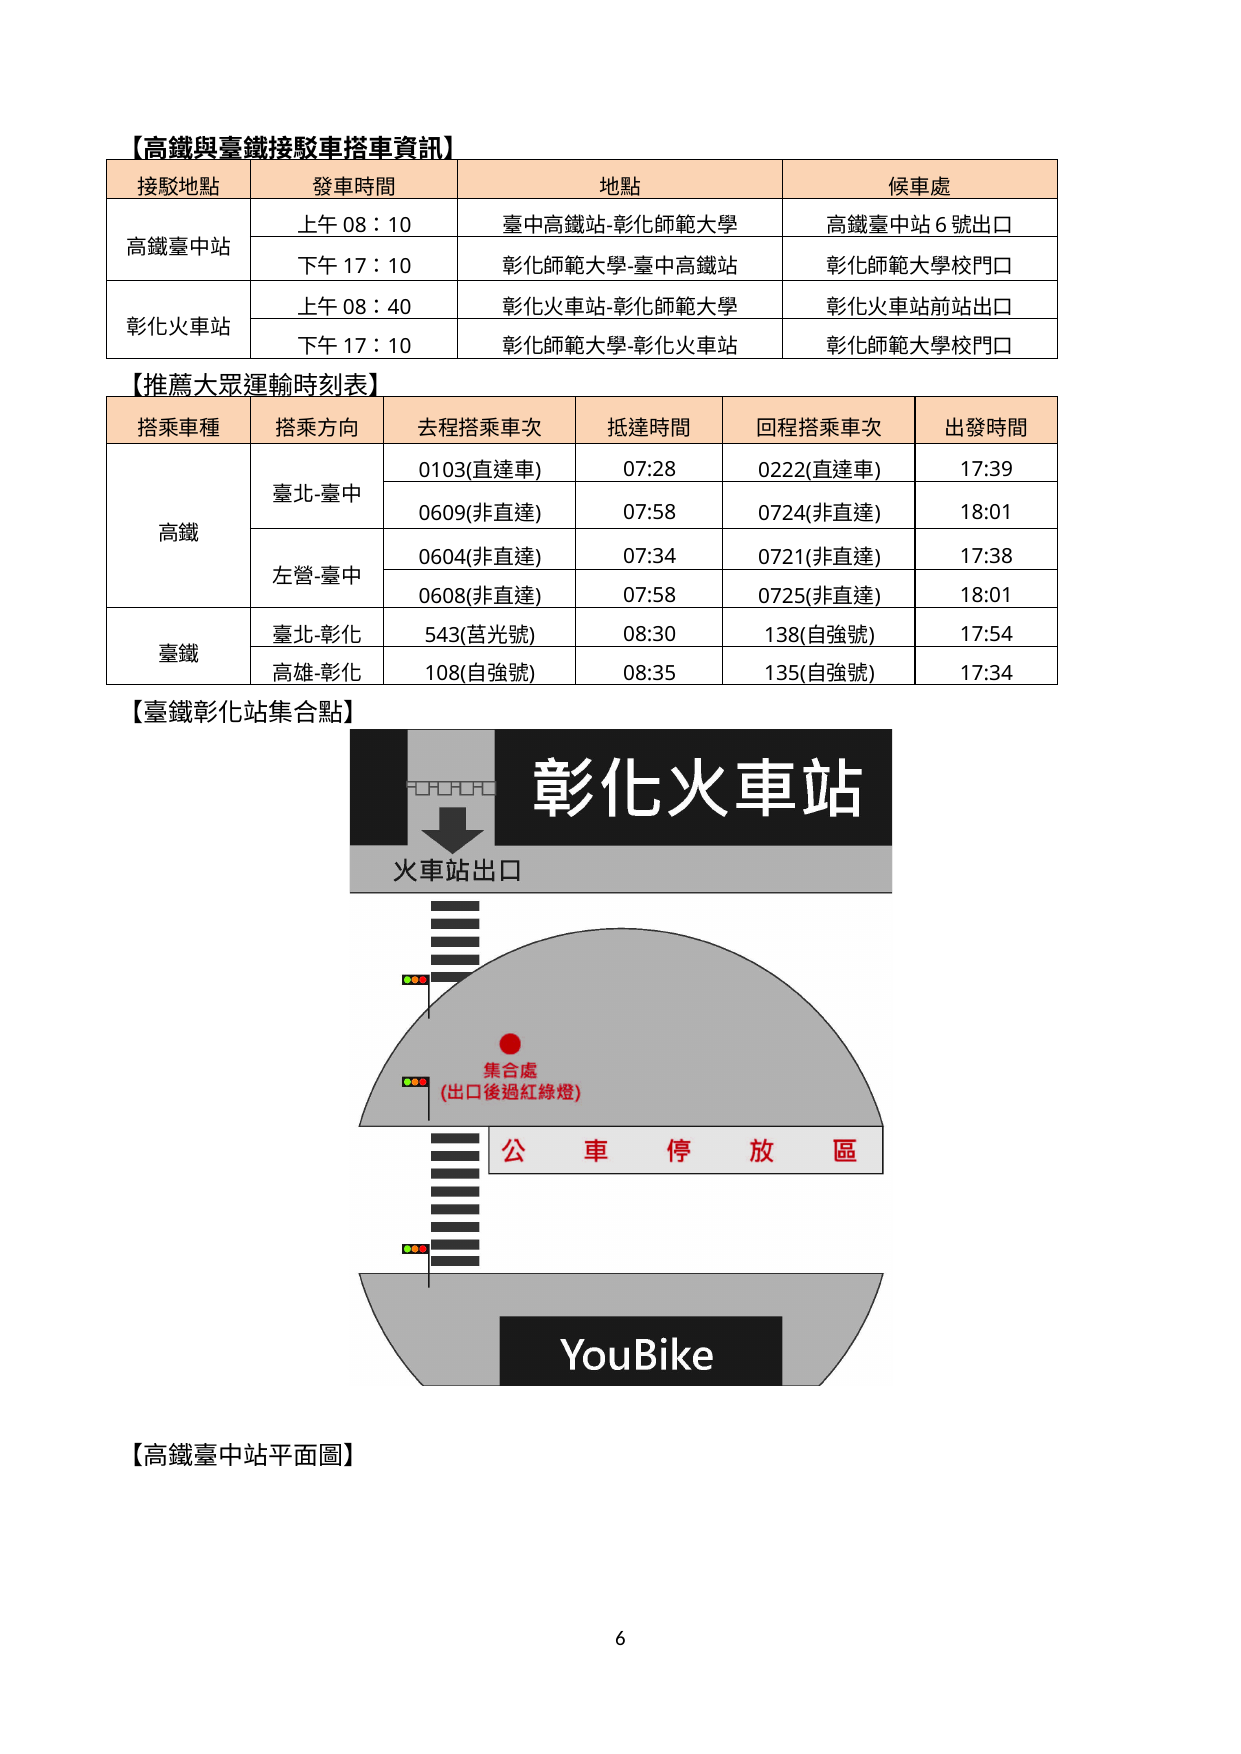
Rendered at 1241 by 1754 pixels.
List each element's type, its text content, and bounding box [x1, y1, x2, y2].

table_cell 07:34 [576, 529, 722, 569]
table_cell 高雄-彰化 [251, 647, 383, 684]
table_header 接駁地點 [107, 160, 250, 198]
table_cell 17:54 [916, 608, 1057, 646]
table_cell 彰化師範大學校門口 [783, 319, 1057, 358]
table_header 地點 [458, 160, 782, 198]
table_cell 07:58 [576, 482, 722, 528]
table_cell 543(莒光號) [384, 608, 575, 646]
text 【高鐵與臺鐵接駁車搭車資訊】 [118, 122, 1122, 159]
text 【推薦大眾運輸時刻表】 [118, 359, 1122, 396]
table_cell 彰化火車站前站出口 [783, 281, 1057, 318]
table_cell 上午08：40 [251, 281, 457, 318]
picture [349, 729, 893, 1386]
table_cell 臺北-臺中 [251, 444, 383, 528]
table_cell 0222(直達車) [723, 444, 914, 481]
table_header 抵達時間 [576, 397, 722, 443]
table_cell 高鐵 [107, 444, 250, 607]
table_cell 上午08：10 [251, 199, 457, 236]
table_cell 07:28 [576, 444, 722, 481]
table_cell 17:34 [916, 647, 1057, 684]
table_header 出發時間 [916, 397, 1057, 443]
table_cell 高鐵臺中站 [107, 199, 250, 279]
table_cell 07:58 [576, 570, 722, 607]
table_header 搭乘方向 [251, 397, 383, 443]
table_cell 18:01 [916, 570, 1057, 607]
table_cell 108(自強號) [384, 647, 575, 684]
table_cell 18:01 [916, 482, 1057, 528]
table_cell 0604(非直達) [384, 529, 575, 569]
table_cell 08:30 [576, 608, 722, 646]
table_cell 0724(非直達) [723, 482, 914, 528]
table_cell 彰化師範大學-彰化火車站 [458, 319, 782, 358]
table_header 搭乘車種 [107, 397, 250, 443]
table_cell 下午17：10 [251, 237, 457, 279]
table_cell 135(自強號) [723, 647, 914, 684]
table_cell 08:35 [576, 647, 722, 684]
table_header 回程搭乘車次 [723, 397, 914, 443]
table_cell 臺北-彰化 [251, 608, 383, 646]
table_cell 臺鐵 [107, 608, 250, 684]
table_header 發車時間 [251, 160, 457, 198]
table_cell 彰化火車站-彰化師範大學 [458, 281, 782, 318]
table_cell 彰化師範大學-臺中高鐵站 [458, 237, 782, 279]
table_cell 0721(非直達) [723, 529, 914, 569]
table_cell 0725(非直達) [723, 570, 914, 607]
table_cell 彰化師範大學校門口 [783, 237, 1057, 279]
table_header 去程搭乘車次 [384, 397, 575, 443]
table_cell 0608(非直達) [384, 570, 575, 607]
table_cell 17:38 [916, 529, 1057, 569]
table_header 候車處 [783, 160, 1057, 198]
table_cell 左營-臺中 [251, 529, 383, 607]
table_cell 臺中高鐵站-彰化師範大學 [458, 199, 782, 236]
table_cell 高鐵臺中站6號出口 [783, 199, 1057, 236]
table_cell 0103(直達車) [384, 444, 575, 481]
table_cell 彰化火車站 [107, 281, 250, 358]
table_cell 138(自強號) [723, 608, 914, 646]
text 【高鐵臺中站平面圖】 [118, 1435, 1122, 1472]
table_cell 下午17：10 [251, 319, 457, 358]
table_cell 0609(非直達) [384, 482, 575, 528]
text 【臺鐵彰化站集合點】 [118, 685, 1122, 723]
table_cell 17:39 [916, 444, 1057, 481]
